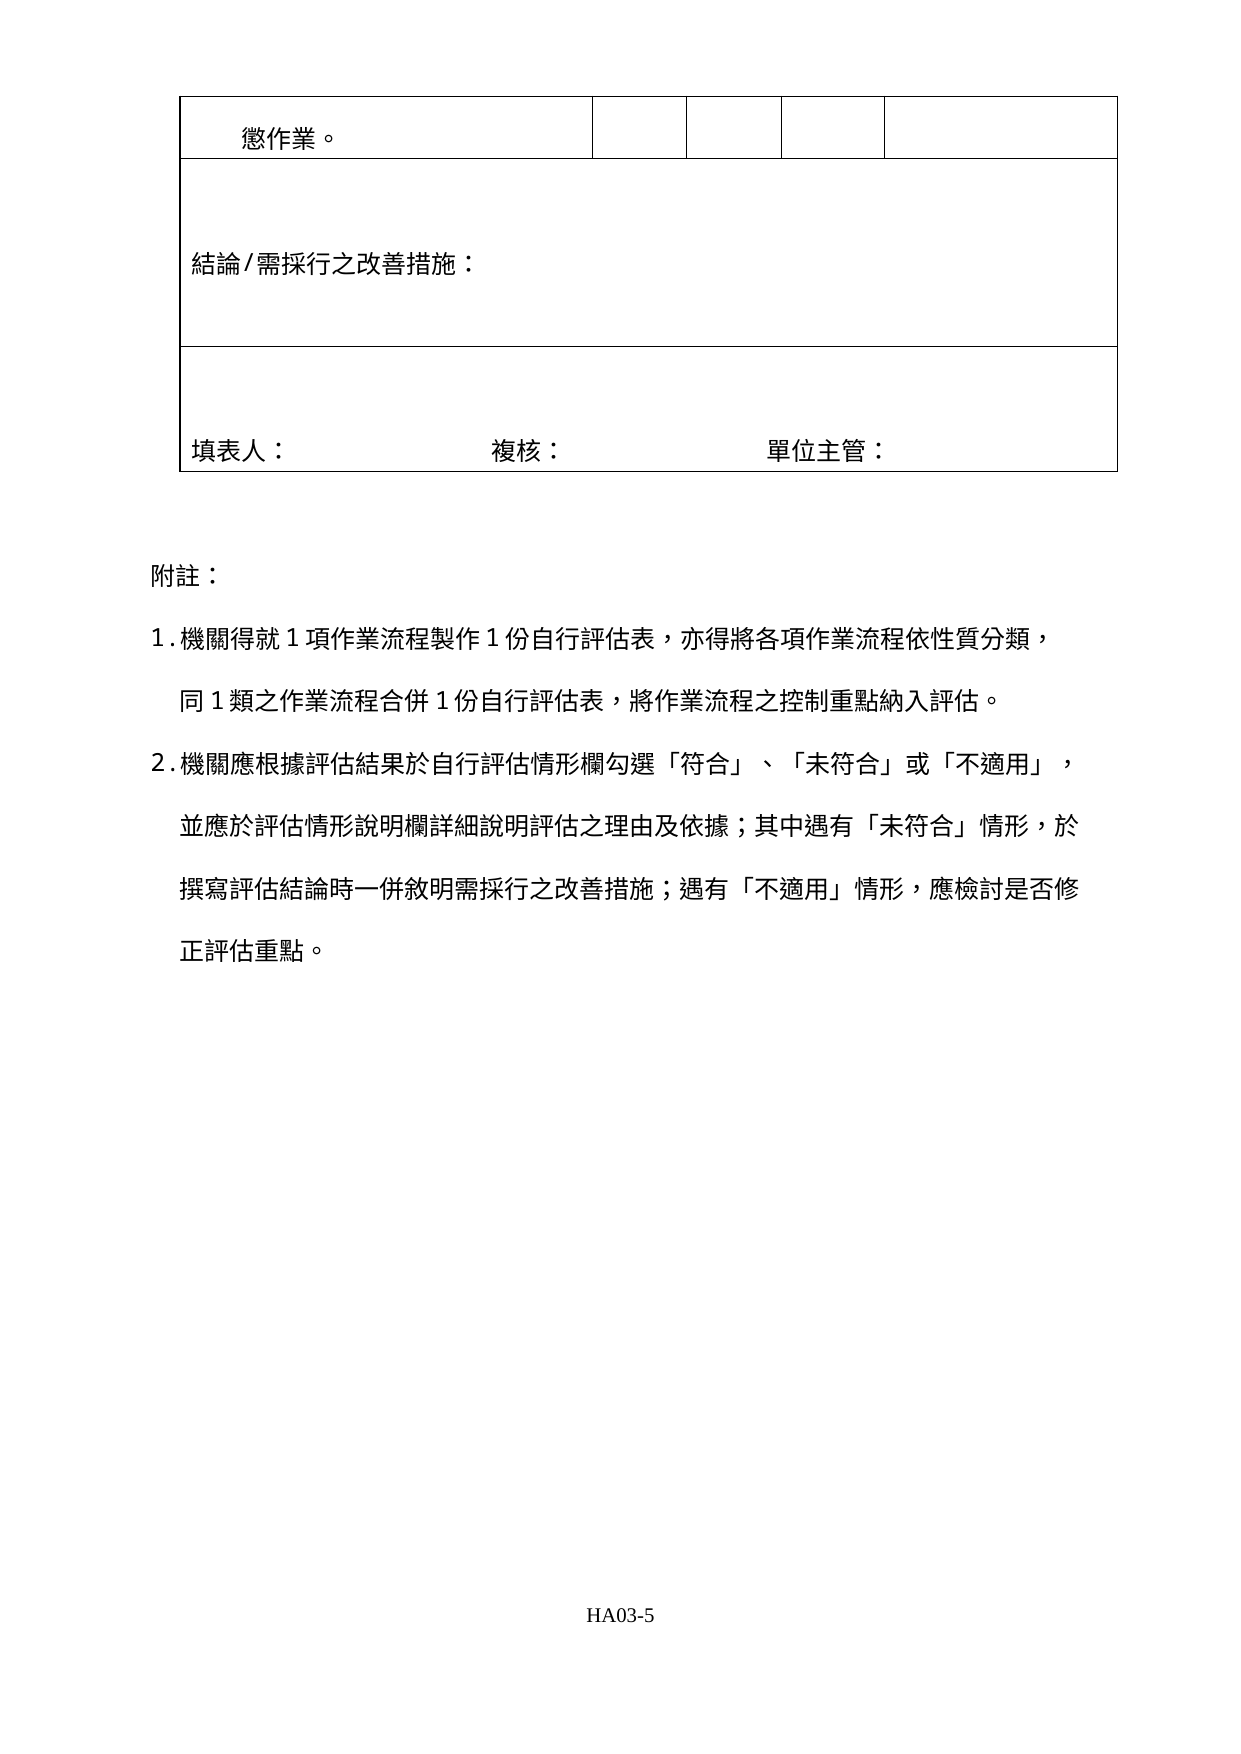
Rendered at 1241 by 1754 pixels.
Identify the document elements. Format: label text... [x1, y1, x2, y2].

text 1.機關得就1項作業流程製作1份自行評估表，亦得將各項作業流程依性質分類， [150, 596, 1090, 658]
table_cell [782, 97, 884, 158]
table_cell 填表人： 複核： 單位主管： [181, 347, 1117, 471]
text 同1類之作業流程合併1份自行評估表，將作業流程之控制重點納入評估。 [165, 658, 1090, 721]
table_cell [687, 97, 781, 158]
text 附註： [150, 533, 1090, 596]
table_cell [593, 97, 686, 158]
table_cell [885, 97, 1117, 158]
table_cell 結論/需採行之改善措施： [181, 159, 1117, 346]
text 2.機關應根據評估結果於自行評估情形欄勾選「符合」、「未符合」或「不適用」，並應於評估情形說明欄詳細說明評估之理由及依據；其中遇有「未符合」情形，於撰寫評估結論時一併敘明需採行之改善措施；遇有「不適用」情形，應檢討是否修正評估重點。 [150, 721, 1090, 971]
table_cell 懲作業。 [181, 97, 592, 158]
